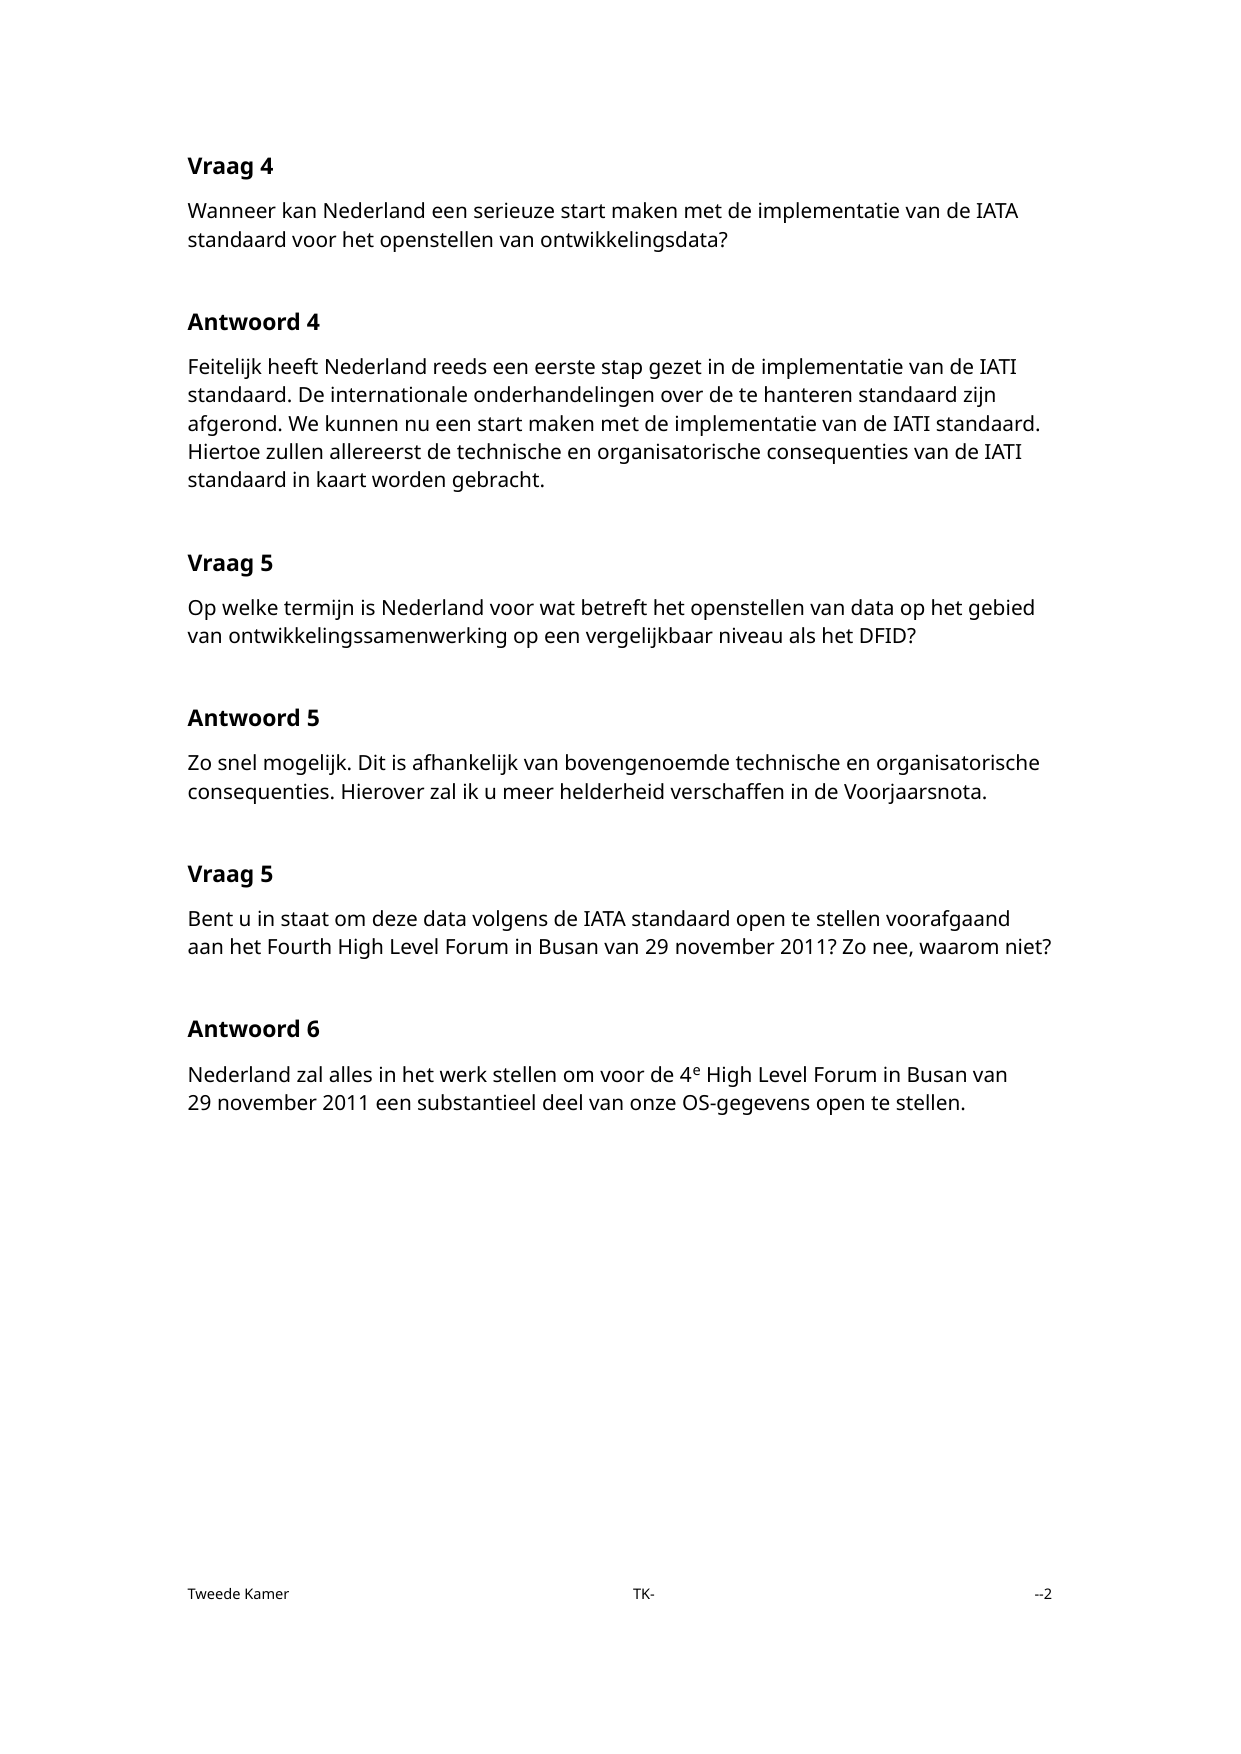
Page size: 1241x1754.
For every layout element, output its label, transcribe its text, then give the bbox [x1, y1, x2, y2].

text Bent u in staat om deze data volgens de IATA standaard open te stellen voorafgaand aan het Fourth High Level Forum in Busan van 29 november 2011? Zo nee, waarom niet? [187, 904, 1053, 961]
subtitle Vraag 5 [187, 858, 1053, 889]
subtitle Vraag 4 [187, 150, 1053, 181]
text Op welke termijn is Nederland voor wat betreft het openstellen van data op het gebied van ontwikkelingssamenwerking op een vergelijkbaar niveau als het DFID? [187, 593, 1053, 650]
text Wanneer kan Nederland een serieuze start maken met de implementatie van de IATA standaard voor het openstellen van ontwikkelingsdata? [187, 196, 1053, 253]
text Nederland zal alles in het werk stellen om voor de 4e High Level Forum in Busan van 29 november 2011 een substantieel deel van onze OS-gegevens open te stellen. [187, 1060, 1053, 1117]
subtitle Vraag 5 [187, 547, 1053, 578]
subtitle Antwoord 6 [187, 1013, 1053, 1045]
text Zo snel mogelijk. Dit is afhankelijk van bovengenoemde technische en organisatorische consequenties. Hierover zal ik u meer helderheid verschaffen in de Voorjaarsnota. [187, 748, 1053, 805]
subtitle Antwoord 5 [187, 702, 1053, 733]
subtitle Antwoord 4 [187, 306, 1053, 337]
text Feitelijk heeft Nederland reeds een eerste stap gezet in de implementatie van de IATI standaard. De internationale onderhandelingen over de te hanteren standaard zijn afgerond. We kunnen nu een start maken met de implementatie van de IATI standaard. Hiertoe zullen allereerst de technische en organisatorische consequenties van de IATI standaard in kaart worden gebracht. [187, 352, 1053, 494]
